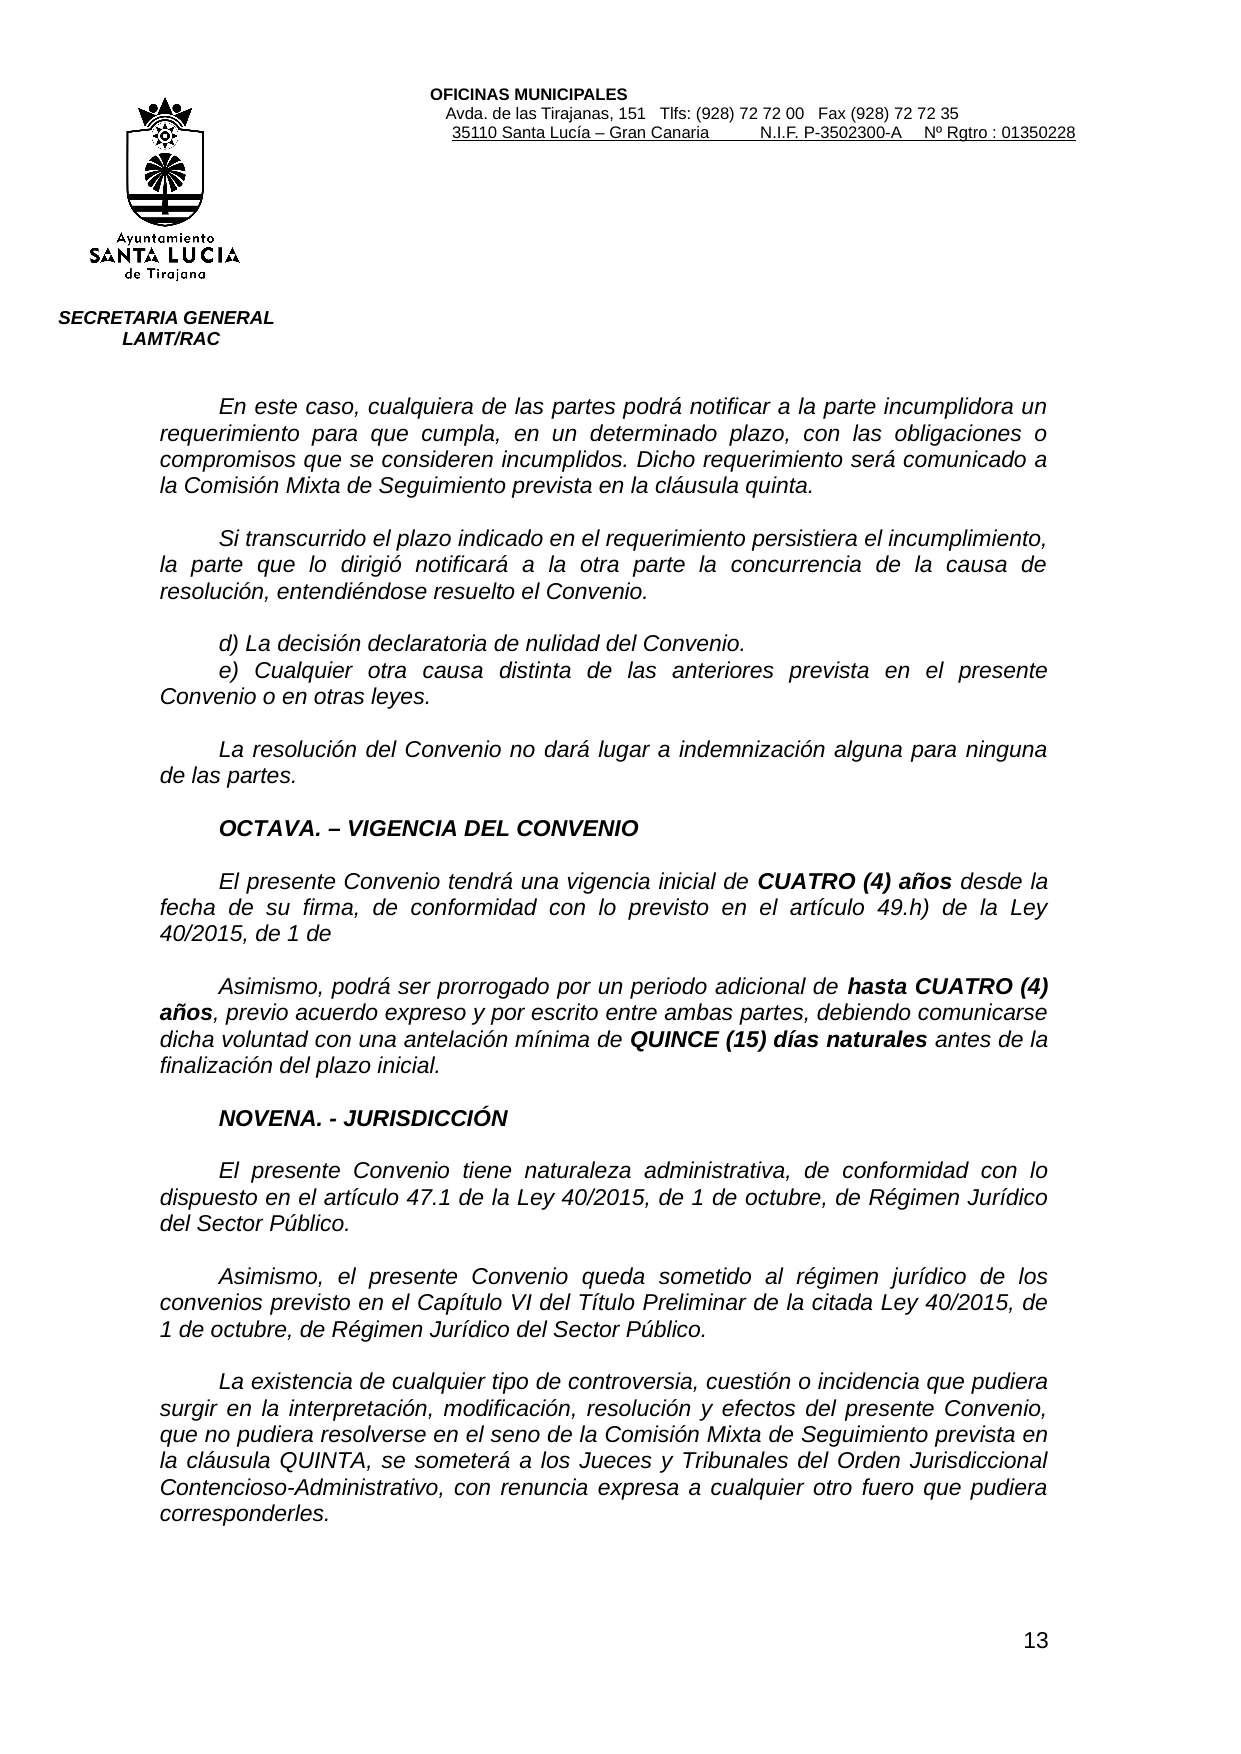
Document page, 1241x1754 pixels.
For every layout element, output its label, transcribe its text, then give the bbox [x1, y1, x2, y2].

text Si transcurrido el plazo indicado en el requerimiento persistiera el incumplimiento, la parte que lo dirigió notificará a la otra parte la concurrencia de la causa de resolución, entendiéndose resuelto el Convenio. [159, 525, 1048, 604]
text NOVENA. - JURISDICCIÓN [159, 1105, 1048, 1131]
text La existencia de cualquier tipo de controversia, cuestión o incidencia que pudiera surgir en la interpretación, modificación, resolución y efectos del presente Convenio, que no pudiera resolverse en el seno de la Comisión Mixta de Seguimiento prevista en la cláusula QUINTA, se someterá a los Jueces y Tribunales del Orden Jurisdiccional Contencioso-Administrativo, con renuncia expresa a cualquier otro fuero que pudiera corresponderles. [159, 1368, 1048, 1526]
text El presente Convenio tendrá una vigencia inicial de CUATRO (4) años desde la fecha de su firma, de conformidad con lo previsto en el artículo 49.h) de la Ley 40/2015, de 1 de [159, 868, 1048, 947]
text La resolución del Convenio no dará lugar a indemnización alguna para ninguna de las partes. [159, 736, 1048, 788]
picture [61, 67, 268, 307]
text Asimismo, podrá ser prorrogado por un periodo adicional de hasta CUATRO (4) años, previo acuerdo expreso y por escrito entre ambas partes, debiendo comunicarse dicha voluntad con una antelación mínima de QUINCE (15) días naturales antes de la finalización del plazo inicial. [159, 973, 1048, 1078]
text e) Cualquier otra causa distinta de las anteriores prevista en el presente Convenio o en otras leyes. [159, 657, 1048, 709]
text En este caso, cualquiera de las partes podrá notificar a la parte incumplidora un requerimiento para que cumpla, en un determinado plazo, con las obligaciones o compromisos que se consideren incumplidos. Dicho requerimiento será comunicado a la Comisión Mixta de Seguimiento prevista en la cláusula quinta. [159, 393, 1048, 499]
text OCTAVA. – VIGENCIA DEL CONVENIO [159, 815, 1048, 841]
text El presente Convenio tiene naturaleza administrativa, de conformidad con lo dispuesto en el artículo 47.1 de la Ley 40/2015, de 1 de octubre, de Régimen Jurídico del Sector Público. [159, 1157, 1048, 1237]
text Asimismo, el presente Convenio queda sometido al régimen jurídico de los convenios previsto en el Capítulo VI del Título Preliminar de la citada Ley 40/2015, de 1 de octubre, de Régimen Jurídico del Sector Público. [159, 1263, 1048, 1342]
text d) La decisión declaratoria de nulidad del Convenio. [159, 630, 1048, 657]
